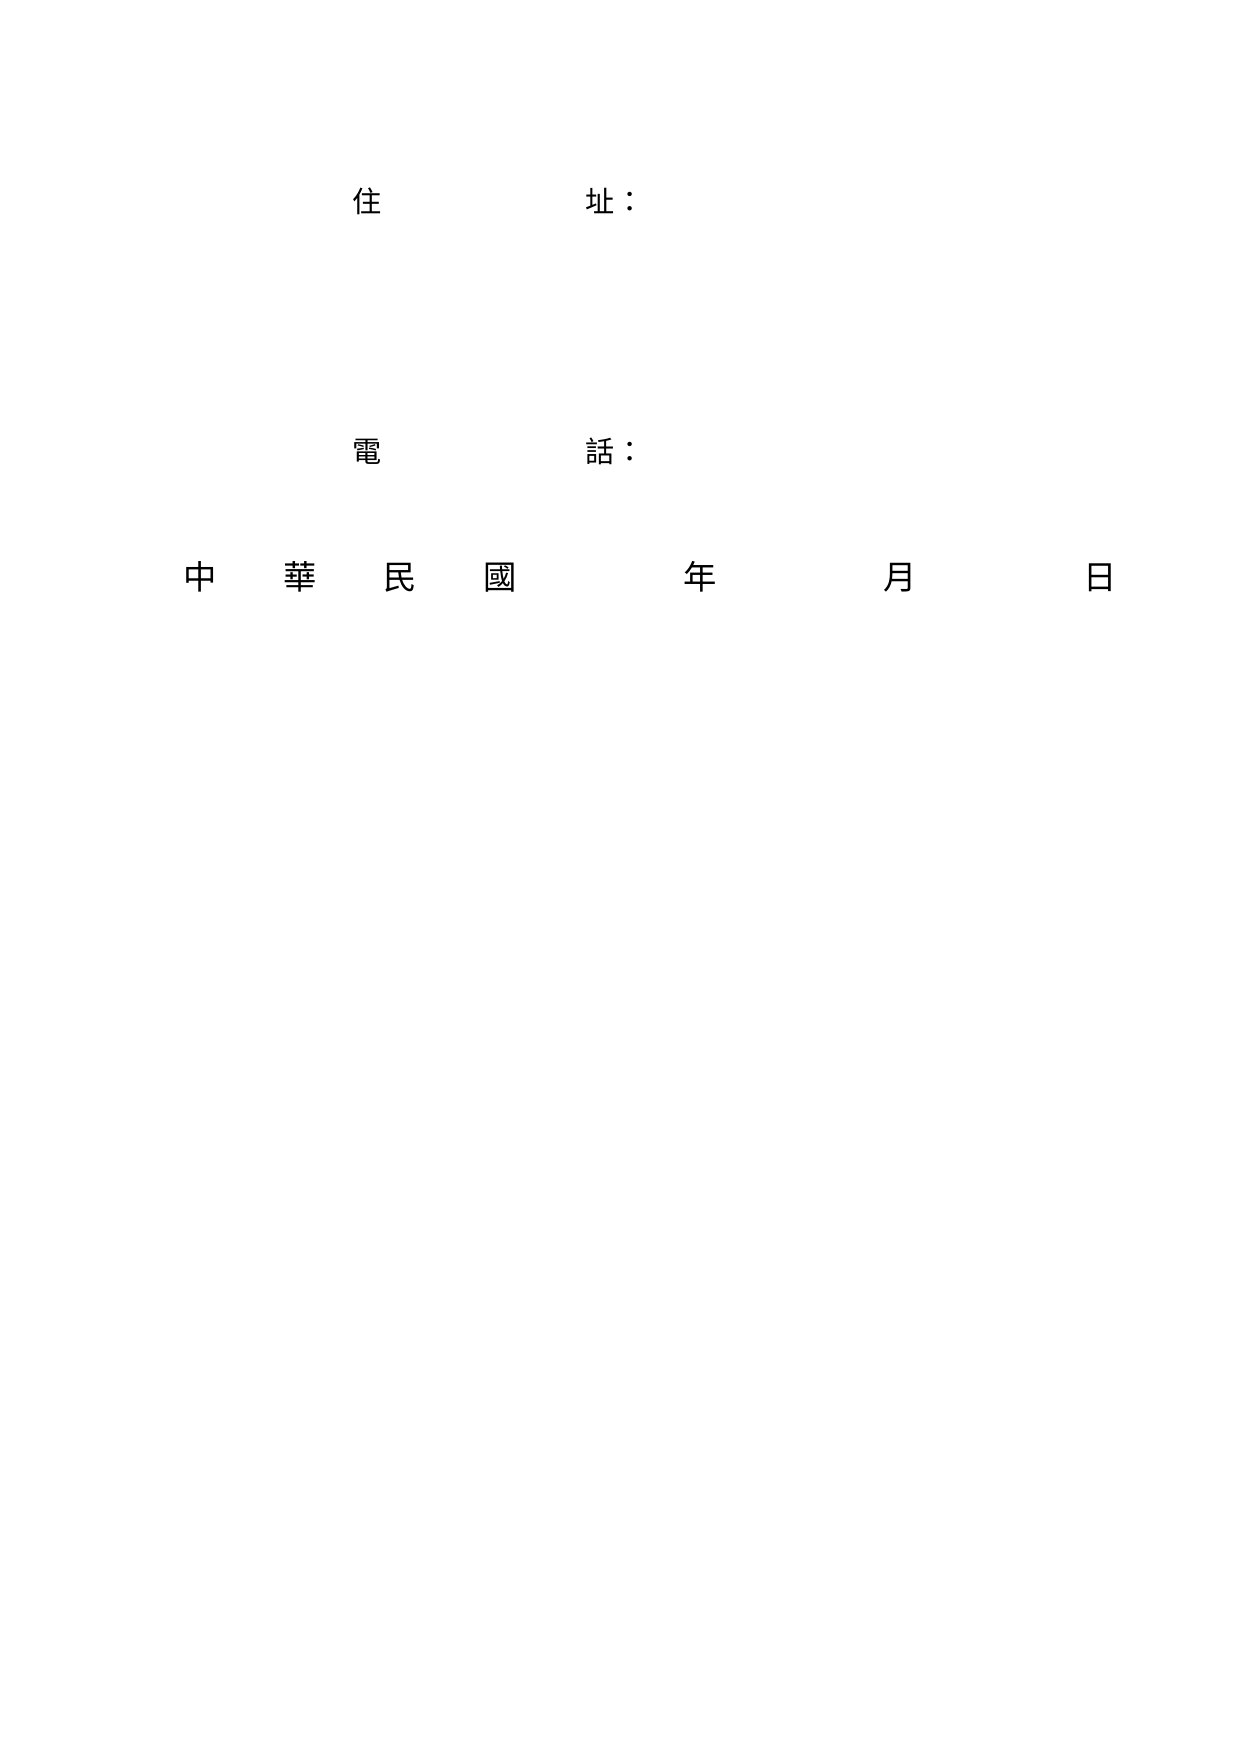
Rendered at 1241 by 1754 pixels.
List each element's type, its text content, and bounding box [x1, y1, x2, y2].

text 電 話： [177, 408, 1122, 471]
text 住 址： [177, 158, 1122, 221]
text 中 華 民 國 年 月 日 [177, 533, 1122, 596]
